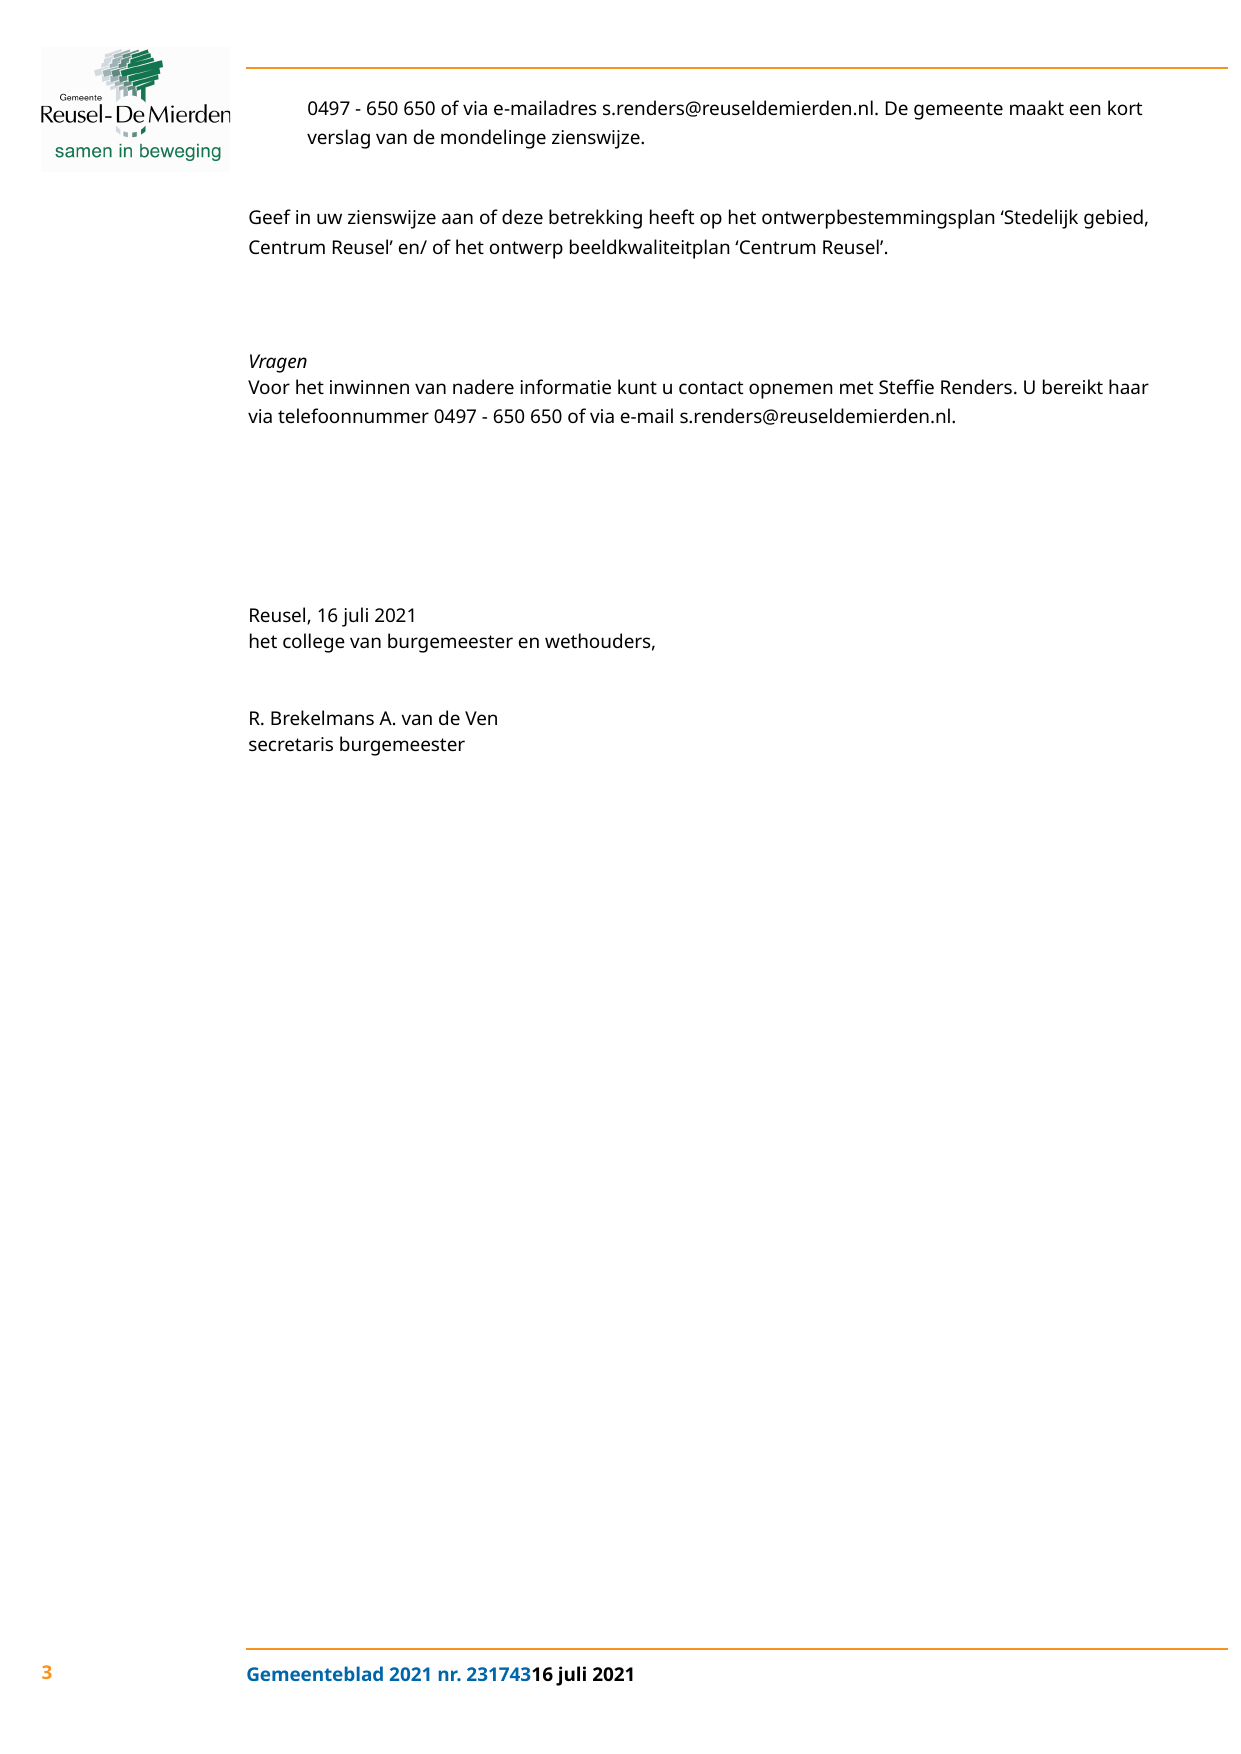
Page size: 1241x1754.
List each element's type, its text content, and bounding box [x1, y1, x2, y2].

text secretaris burgemeester [248, 731, 1152, 757]
picture [41, 47, 231, 172]
text R. Brekelmans A. van de Ven [248, 706, 1152, 731]
text Reusel, 16 juli 2021 [248, 603, 1152, 628]
text Voor het inwinnen van nadere informatie kunt u contact opnemen met Steffie Renders. U bereikt haar via telefoonnummer 0497 - 650 650 of via e-mail s.renders@reuseldemierden.nl. [248, 374, 1152, 429]
text Vragen [248, 348, 1152, 374]
list 0497 - 650 650 of via e-mailadres s.renders@reuseldemierden.nl. De gemeente maakt een kort verslag van de mondelinge zienswijze. [248, 95, 1152, 150]
text Geef in uw zienswijze aan of deze betrekking heeft op het ontwerpbestemmingsplan ‘Stedelijk gebied, Centrum Reusel’ en/ of het ontwerp beeldkwaliteitplan ‘Centrum Reusel’. [248, 204, 1152, 260]
text het college van burgemeester en wethouders, [248, 628, 1152, 654]
